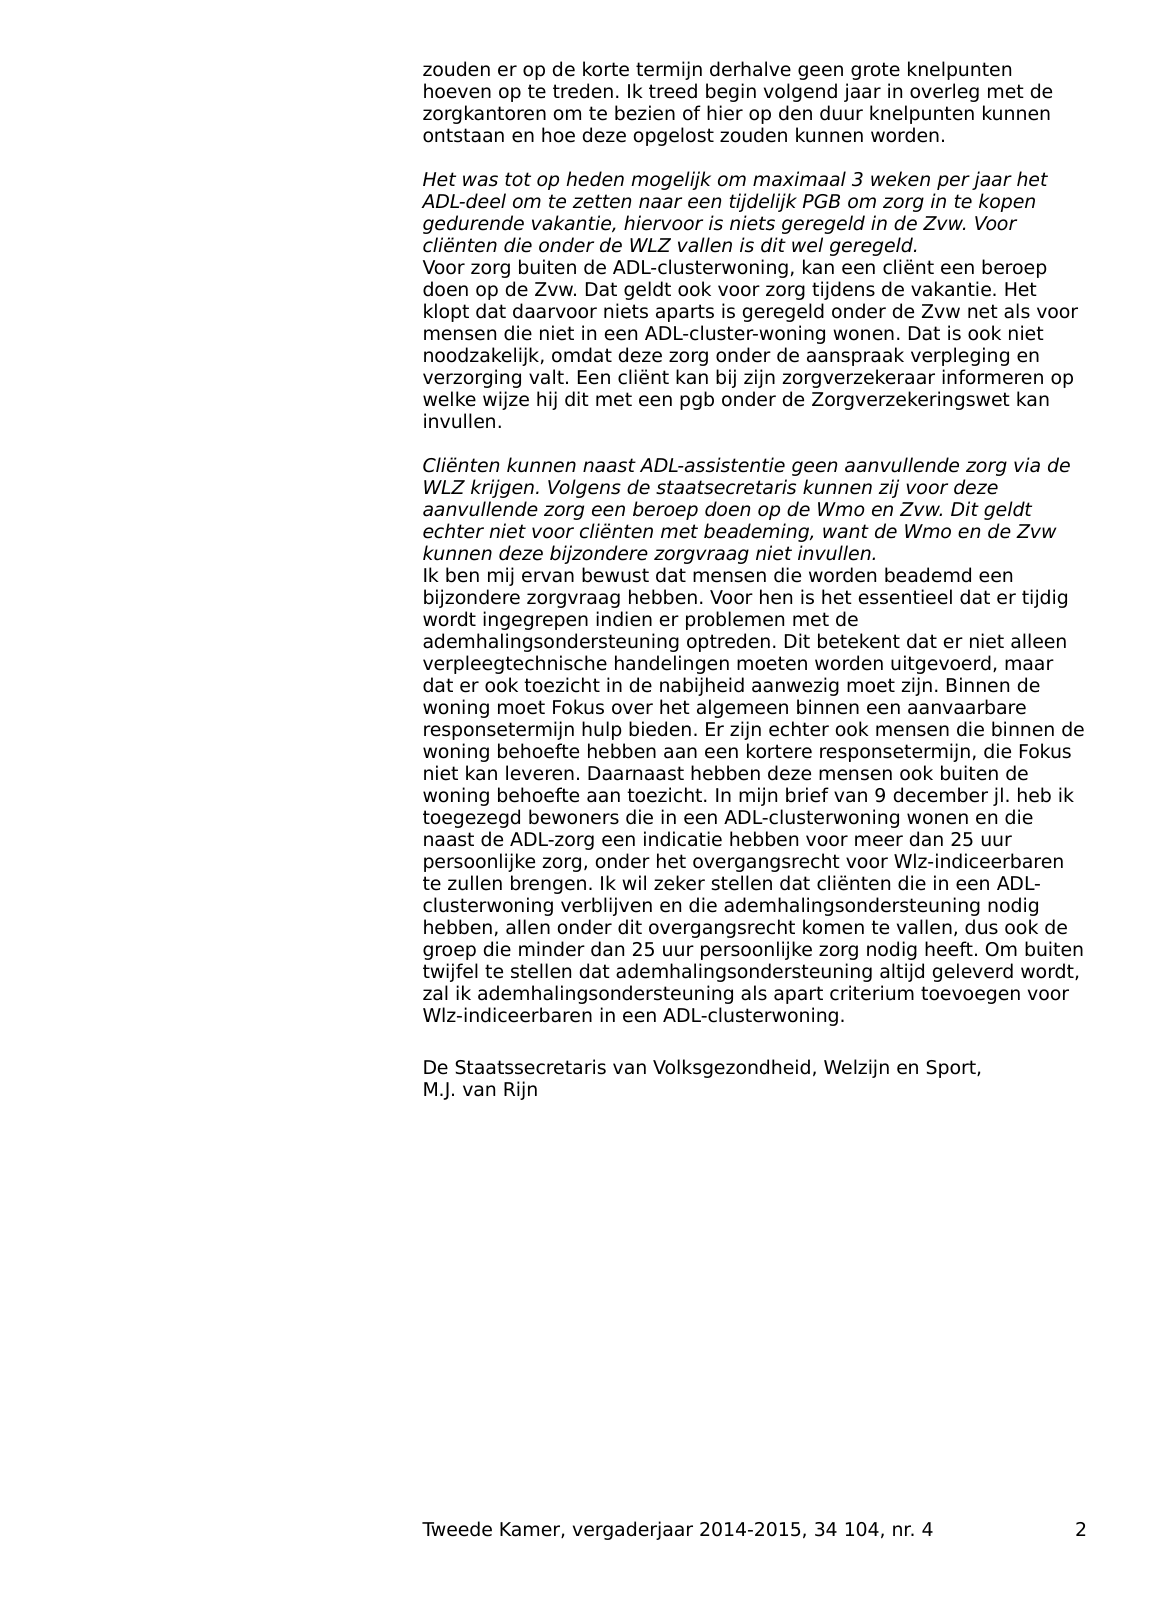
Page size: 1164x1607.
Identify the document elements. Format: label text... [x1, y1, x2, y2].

text Voor zorg buiten de ADL-clusterwoning, kan een cliënt een beroep doen op de Zvw. Dat geldt ook voor zorg tijdens de vakantie. Het klopt dat daarvoor niets aparts is geregeld onder de Zvw net als voor mensen die niet in een ADL-cluster-woning wonen. Dat is ook niet noodzakelijk, omdat deze zorg onder de aanspraak verpleging en verzorging valt. Een cliënt kan bij zijn zorgverzekeraar informeren op welke wijze hij dit met een pgb onder de Zorgverzekeringswet kan invullen. [422, 257, 1087, 433]
text De Staatssecretaris van Volksgezondheid, Welzijn en Sport, M.J. van Rijn [422, 1057, 1087, 1101]
text zouden er op de korte termijn derhalve geen grote knelpunten hoeven op te treden. Ik treed begin volgend jaar in overleg met de zorgkantoren om te bezien of hier op den duur knelpunten kunnen ontstaan en hoe deze opgelost zouden kunnen worden. [422, 59, 1087, 147]
text Het was tot op heden mogelijk om maximaal 3 weken per jaar het ADL-deel om te zetten naar een tijdelijk PGB om zorg in te kopen gedurende vakantie, hiervoor is niets geregeld in de Zvw. Voor cliënten die onder de WLZ vallen is dit wel geregeld. [422, 169, 1087, 257]
text Ik ben mij ervan bewust dat mensen die worden beademd een bijzondere zorgvraag hebben. Voor hen is het essentieel dat er tijdig wordt ingegrepen indien er problemen met de ademhalingsondersteuning optreden. Dit betekent dat er niet alleen verpleegtechnische handelingen moeten worden uitgevoerd, maar dat er ook toezicht in de nabijheid aanwezig moet zijn. Binnen de woning moet Fokus over het algemeen binnen een aanvaarbare responsetermijn hulp bieden. Er zijn echter ook mensen die binnen de woning behoefte hebben aan een kortere responsetermijn, die Fokus niet kan leveren. Daarnaast hebben deze mensen ook buiten de woning behoefte aan toezicht. In mijn brief van 9 december jl. heb ik toegezegd bewoners die in een ADL-clusterwoning wonen en die naast de ADL-zorg een indicatie hebben voor meer dan 25 uur persoonlijke zorg, onder het overgangsrecht voor Wlz-indiceerbaren te zullen brengen. Ik wil zeker stellen dat cliënten die in een ADL-clusterwoning verblijven en die ademhalingsondersteuning nodig hebben, allen onder dit overgangsrecht komen te vallen, dus ook de groep die minder dan 25 uur persoonlijke zorg nodig heeft. Om buiten twijfel te stellen dat ademhalingsondersteuning altijd geleverd wordt, zal ik ademhalingsondersteuning als apart criterium toevoegen voor Wlz-indiceerbaren in een ADL-clusterwoning. [422, 565, 1087, 1027]
text Cliënten kunnen naast ADL-assistentie geen aanvullende zorg via de WLZ krijgen. Volgens de staatsecretaris kunnen zij voor deze aanvullende zorg een beroep doen op de Wmo en Zvw. Dit geldt echter niet voor cliënten met beademing, want de Wmo en de Zvw kunnen deze bijzondere zorgvraag niet invullen. [422, 455, 1087, 565]
